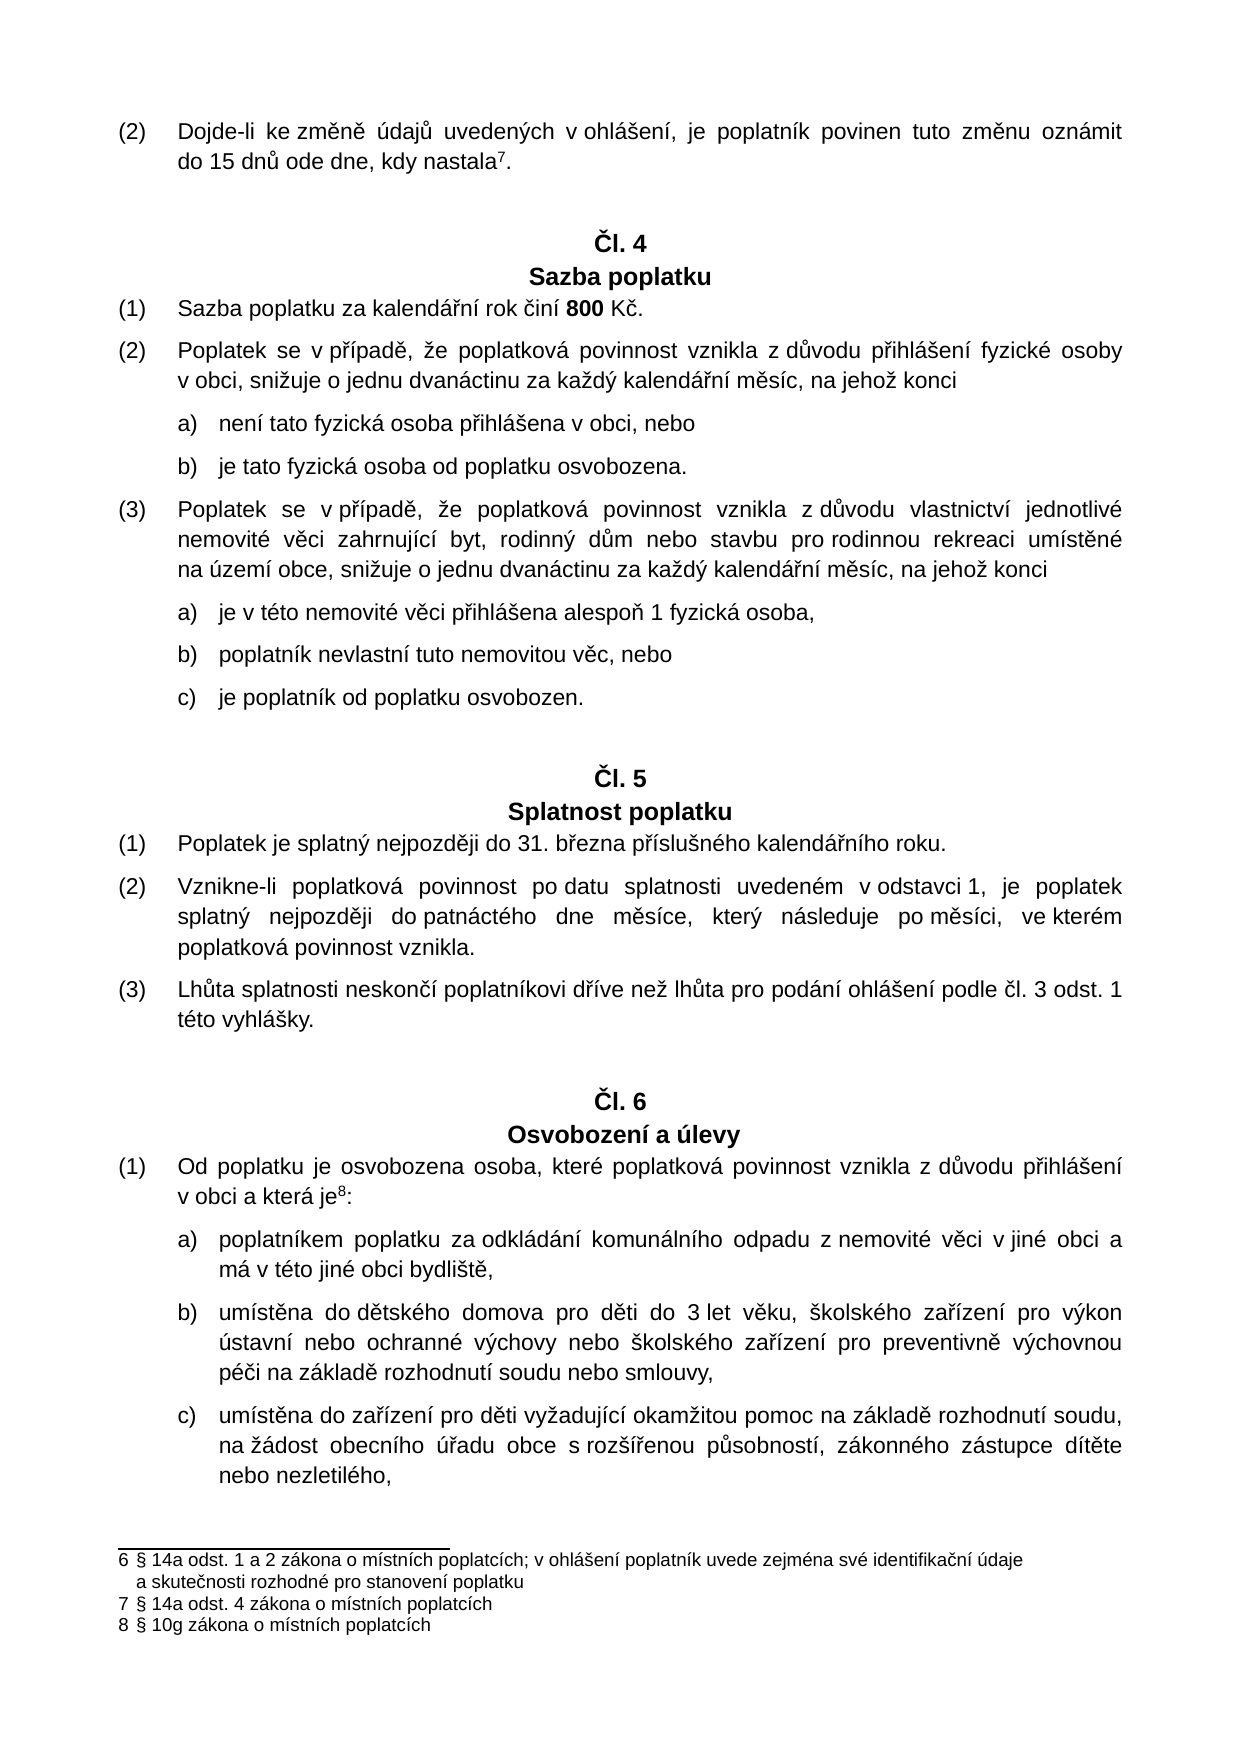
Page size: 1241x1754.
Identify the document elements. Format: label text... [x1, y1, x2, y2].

list Poplatek se v případě, že poplatková povinnost vznikla z důvodu přihlášení fyzické osoby v obci, snižuje o jednu dvanáctinu za každý kalendářní měsíc, na jehož konci [118, 337, 1122, 394]
list není tato fyzická osoba přihlášena v obci, nebo [177, 410, 1122, 437]
subtitle Čl. 4 Sazba poplatku [118, 228, 1122, 290]
list umístěna do zařízení pro děti vyžadující okamžitou pomoc na základě rozhodnutí soudu, na žádost obecního úřadu obce s rozšířenou působností, zákonného zástupce dítěte nebo nezletilého, [177, 1402, 1122, 1488]
list je poplatník od poplatku osvobozen. [177, 684, 1122, 711]
list Poplatek je splatný nejpozději do 31. března příslušného kalendářního roku. [118, 830, 1122, 857]
list Sazba poplatku za kalendářní rok činí 800 Kč. [118, 294, 1122, 321]
list § 14a odst. 4 zákona o místních poplatcích [118, 1592, 1122, 1614]
list poplatníkem poplatku za odkládání komunálního odpadu z nemovité věci v jiné obci a má v této jiné obci bydliště, [177, 1226, 1122, 1282]
list umístěna do dětského domova pro děti do 3 let věku, školského zařízení pro výkon ústavní nebo ochranné výchovy nebo školského zařízení pro preventivně výchovnou péči na základě rozhodnutí soudu nebo smlouvy, [177, 1298, 1122, 1385]
list § 14a odst. 1 a 2 zákona o místních poplatcích; v ohlášení poplatník uvede zejména své identifikační údaje a skutečnosti rozhodné pro stanovení poplatku [118, 1549, 1122, 1592]
list poplatník nevlastní tuto nemovitou věc, nebo [177, 641, 1122, 668]
list § 10g zákona o místních poplatcích [118, 1614, 1122, 1635]
subtitle Čl. 5 Splatnost poplatku [118, 764, 1122, 826]
list je v této nemovité věci přihlášena alespoň 1 fyzická osoba, [177, 599, 1122, 625]
list je tato fyzická osoba od poplatku osvobozena. [177, 453, 1122, 479]
list Poplatek se v případě, že poplatková povinnost vznikla z důvodu vlastnictví jednotlivé nemovité věci zahrnující byt, rodinný dům nebo stavbu pro rodinnou rekreaci umístěné na území obce, snižuje o jednu dvanáctinu za každý kalendářní měsíc, na jehož konci [118, 496, 1122, 582]
list Dojde-li ke změně údajů uvedených v ohlášení, je poplatník povinen tuto změnu oznámit do 15 dnů ode dne, kdy nastala. [118, 118, 1122, 175]
list Od poplatku je osvobozena osoba, které poplatková povinnost vznikla z důvodu přihlášení v obci a která je: [118, 1153, 1122, 1209]
list Vznikne-li poplatková povinnost po datu splatnosti uvedeném v odstavci 1, je poplatek splatný nejpozději do patnáctého dne měsíce, který následuje po měsíci, ve kterém poplatková povinnost vznikla. [118, 873, 1122, 960]
list Lhůta splatnosti neskončí poplatníkovi dříve než lhůta pro podání ohlášení podle čl. 3 odst. 1 této vyhlášky. [118, 976, 1122, 1033]
subtitle Čl. 6 Osvobození a úlevy [118, 1087, 1122, 1148]
